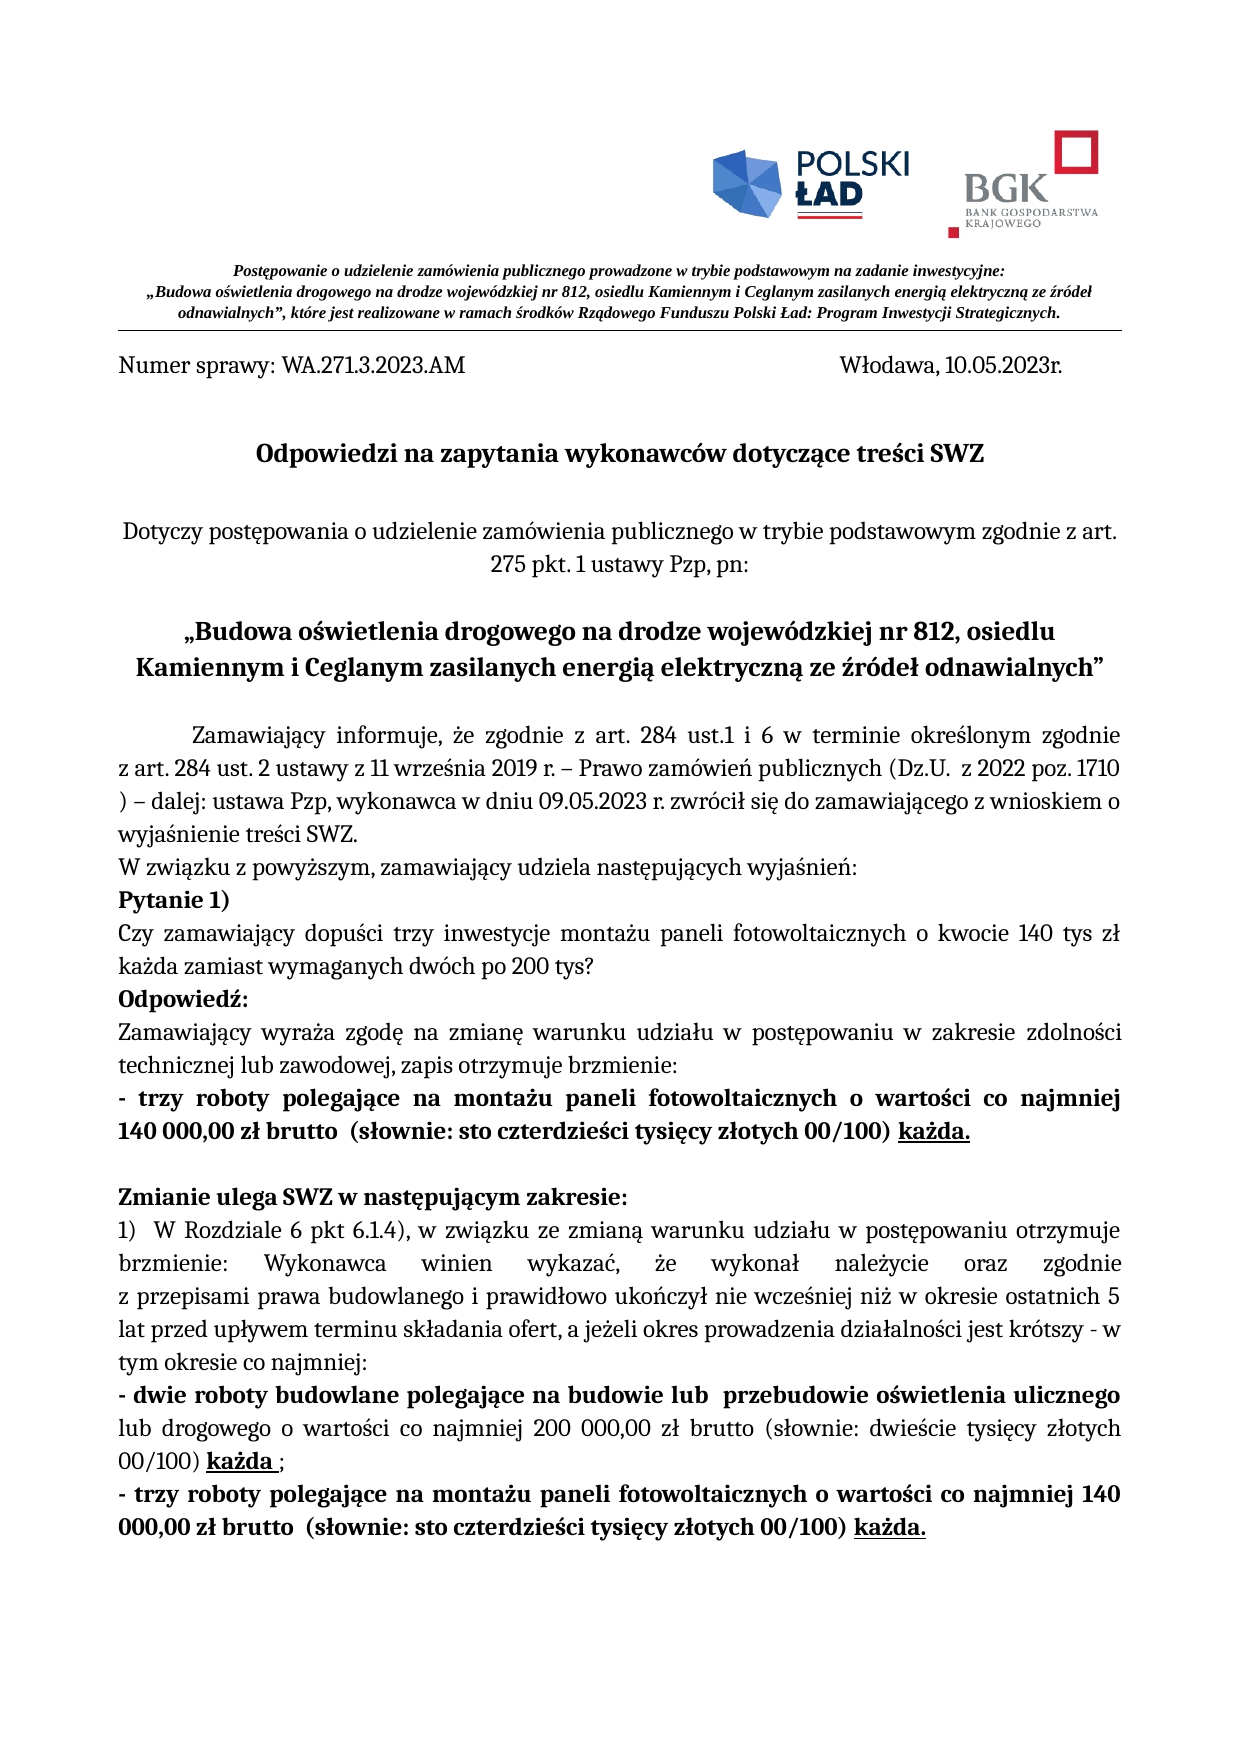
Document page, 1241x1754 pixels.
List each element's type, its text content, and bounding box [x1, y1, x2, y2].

text Czy zamawiający dopuści trzy inwestycje montażu paneli fotowoltaicznych o kwocie 140 tys zł każda zamiast wymaganych dwóch po 200 tys? [118, 919, 1122, 981]
text - trzy roboty polegające na montażu paneli fotowoltaicznych o wartości co najmniej 140 000,00 zł brutto (słownie: sto czterdzieści tysięcy złotych 00/100) każda. [118, 1084, 1122, 1146]
text W związku z powyższym, zamawiający udziela następujących wyjaśnień: [118, 853, 1122, 882]
text Pytanie 1) [118, 886, 1122, 915]
table_header Postępowanie o udzielenie zamówienia publicznego prowadzone w trybie podstawowym na zadanie inwestycyjne: „Budowa oświetlenia drogowego na drodze wojewódzkiej nr 812, osiedlu Kamiennym i Ceglanym zasilanych energią elektryczną ze źródeł odnawialnych”, które jest realizowane w ramach środków Rządowego Funduszu Polski Ład: Program Inwestycji Strategicznych. [118, 256, 1122, 330]
text Numer sprawy: WA.271.3.2023.AM Włodawa, 10.05.2023r. [118, 351, 1122, 380]
text - trzy roboty polegające na montażu paneli fotowoltaicznych o wartości co najmniej 140 000,00 zł brutto (słownie: sto czterdzieści tysięcy złotych 00/100) każda. [118, 1480, 1122, 1542]
text 1) W Rozdziale 6 pkt 6.1.4), w związku ze zmianą warunku udziału w postępowaniu otrzymuje brzmienie: Wykonawca winien wykazać, że wykonał należycie oraz zgodnie z przepisami prawa budowlanego i prawidłowo ukończył nie wcześniej niż w okresie ostatnich 5 lat przed upływem terminu składania ofert, a jeżeli okres prowadzenia działalności jest krótszy - w tym okresie co najmniej: [118, 1216, 1122, 1377]
text „Budowa oświetlenia drogowego na drodze wojewódzkiej nr 812, osiedlu Kamiennym i Ceglanym zasilanych energią elektryczną ze źródeł odnawialnych” [118, 616, 1122, 683]
picture [701, 118, 1119, 248]
text Zamawiający informuje, że zgodnie z art. 284 ust.1 i 6 w terminie określonym zgodnie z art. 284 ust. 2 ustawy z 11 września 2019 r. – Prawo zamówień publicznych (Dz.U. z 2022 poz. 1710 ) – dalej: ustawa Pzp, wykonawca w dniu 09.05.2023 r. zwrócił się do zamawiającego z wnioskiem o wyjaśnienie treści SWZ. [118, 721, 1122, 849]
text Dotyczy postępowania o udzielenie zamówienia publicznego w trybie podstawowym zgodnie z art. 275 pkt. 1 ustawy Pzp, pn: [118, 517, 1122, 579]
text Zmianie ulega SWZ w następującym zakresie: [118, 1183, 1122, 1212]
text Odpowiedź: [118, 985, 1122, 1014]
text Zamawiający wyraża zgodę na zmianę warunku udziału w postępowaniu w zakresie zdolności technicznej lub zawodowej, zapis otrzymuje brzmienie: [118, 1018, 1122, 1080]
text - dwie roboty budowlane polegające na budowie lub przebudowie oświetlenia ulicznego lub drogowego o wartości co najmniej 200 000,00 zł brutto (słownie: dwieście tysięcy złotych 00/100) każda ; [118, 1381, 1122, 1476]
text Odpowiedzi na zapytania wykonawców dotyczące treści SWZ [118, 438, 1122, 469]
